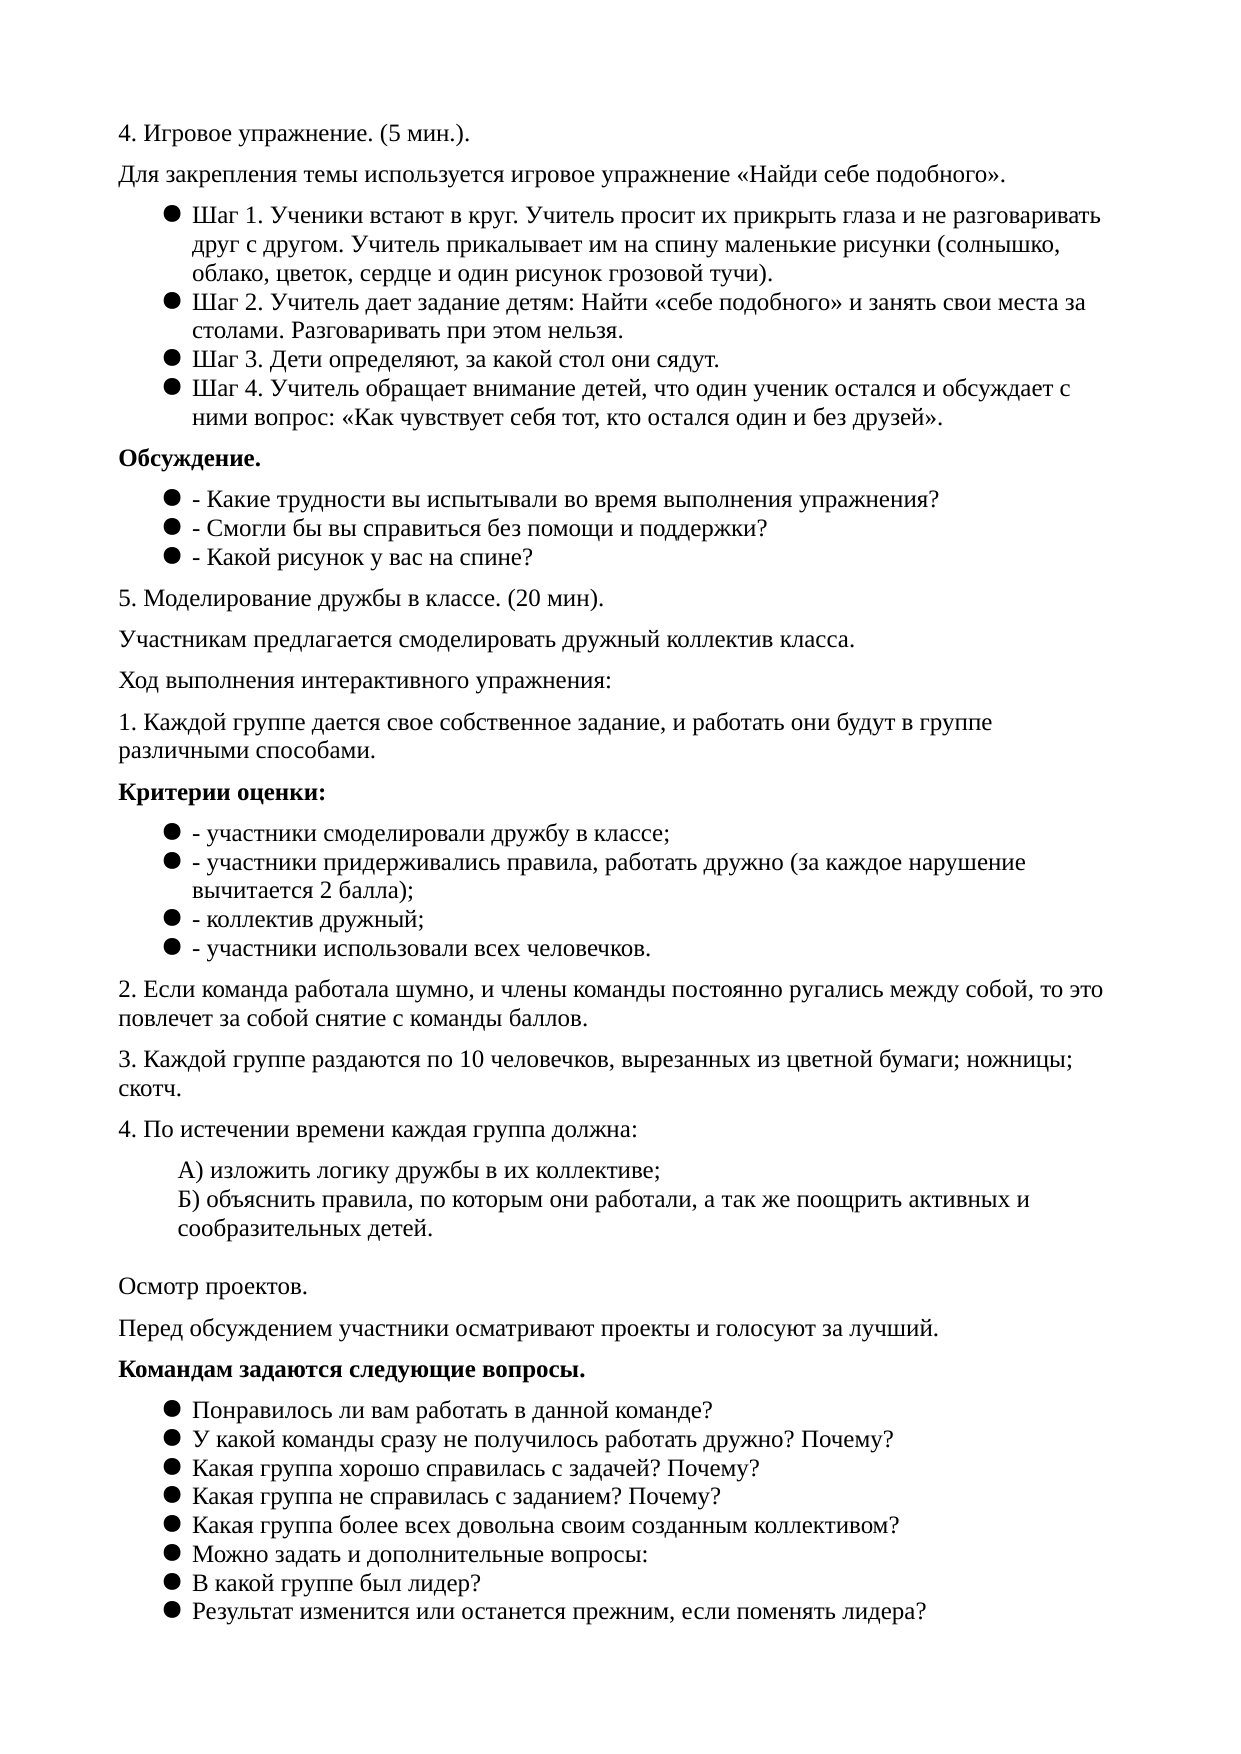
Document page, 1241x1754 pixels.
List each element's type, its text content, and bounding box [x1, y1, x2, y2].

list - Смогли бы вы справиться без помощи и поддержки? [162, 513, 1122, 542]
text Осмотр проектов. [118, 1271, 1122, 1300]
text 2. Если команда работала шумно, и члены команды постоянно ругались между собой, то это повлечет за собой снятие с команды баллов. [118, 974, 1122, 1032]
list Понравилось ли вам работать в данной команде? [162, 1395, 1122, 1424]
list Какая группа хорошо справилась с задачей? Почему? [162, 1453, 1122, 1481]
text 4. По истечении времени каждая группа должна: [118, 1114, 1122, 1143]
list - участники придерживались правила, работать дружно (за каждое нарушение вычитается 2 балла); [162, 847, 1122, 904]
text Обсуждение. [118, 443, 1122, 472]
text 5. Моделирование дружбы в классе. (20 мин). [118, 583, 1122, 612]
list Какая группа более всех довольна своим созданным коллективом? [162, 1510, 1122, 1539]
text 4. Игровое упражнение. (5 мин.). [118, 118, 1122, 147]
list - Какие трудности вы испытывали во время выполнения упражнения? [162, 484, 1122, 513]
text 1. Каждой группе дается свое собственное задание, и работать они будут в группе различными способами. [118, 707, 1122, 764]
list - коллектив дружный; [162, 904, 1122, 933]
list В какой группе был лидер? [162, 1568, 1122, 1596]
list - участники смоделировали дружбу в классе; [162, 818, 1122, 847]
text Участникам предлагается смоделировать дружный коллектив класса. [118, 624, 1122, 653]
text 3. Каждой группе раздаются по 10 человечков, вырезанных из цветной бумаги; ножницы; скотч. [118, 1044, 1122, 1102]
list А) изложить логику дружбы в их коллективе; [177, 1156, 1122, 1184]
list Б) объяснить правила, по которым они работали, а так же поощрить активных и сообразительных детей. [177, 1184, 1122, 1242]
list Можно задать и дополнительные вопросы: [162, 1539, 1122, 1568]
text Перед обсуждением участники осматривают проекты и голосуют за лучший. [118, 1313, 1122, 1341]
list - участники использовали всех человечков. [162, 933, 1122, 962]
text Ход выполнения интерактивного упражнения: [118, 666, 1122, 694]
list Шаг 4. Учитель обращает внимание детей, что один ученик остался и обсуждает с ними вопрос: «Как чувствует себя тот, кто остался один и без друзей». [162, 373, 1122, 431]
list Шаг 3. Дети определяют, за какой стол они сядут. [162, 344, 1122, 373]
list Какая группа не справилась с заданием? Почему? [162, 1481, 1122, 1510]
text Командам задаются следующие вопросы. [118, 1354, 1122, 1383]
text Для закрепления темы используется игровое упражнение «Найди себе подобного». [118, 159, 1122, 188]
list Шаг 2. Учитель дает задание детям: Найти «себе подобного» и занять свои места за столами. Разговаривать при этом нельзя. [162, 287, 1122, 344]
list У какой команды сразу не получилось работать дружно? Почему? [162, 1424, 1122, 1453]
text Критерии оценки: [118, 777, 1122, 806]
list - Какой рисунок у вас на спине? [162, 542, 1122, 571]
list Результат изменится или останется прежним, если поменять лидера? [162, 1596, 1122, 1625]
list Шаг 1. Ученики встают в круг. Учитель просит их прикрыть глаза и не разговаривать друг с другом. Учитель прикалывает им на спину маленькие рисунки (солнышко, облако, цветок, сердце и один рисунок грозовой тучи). [162, 201, 1122, 287]
